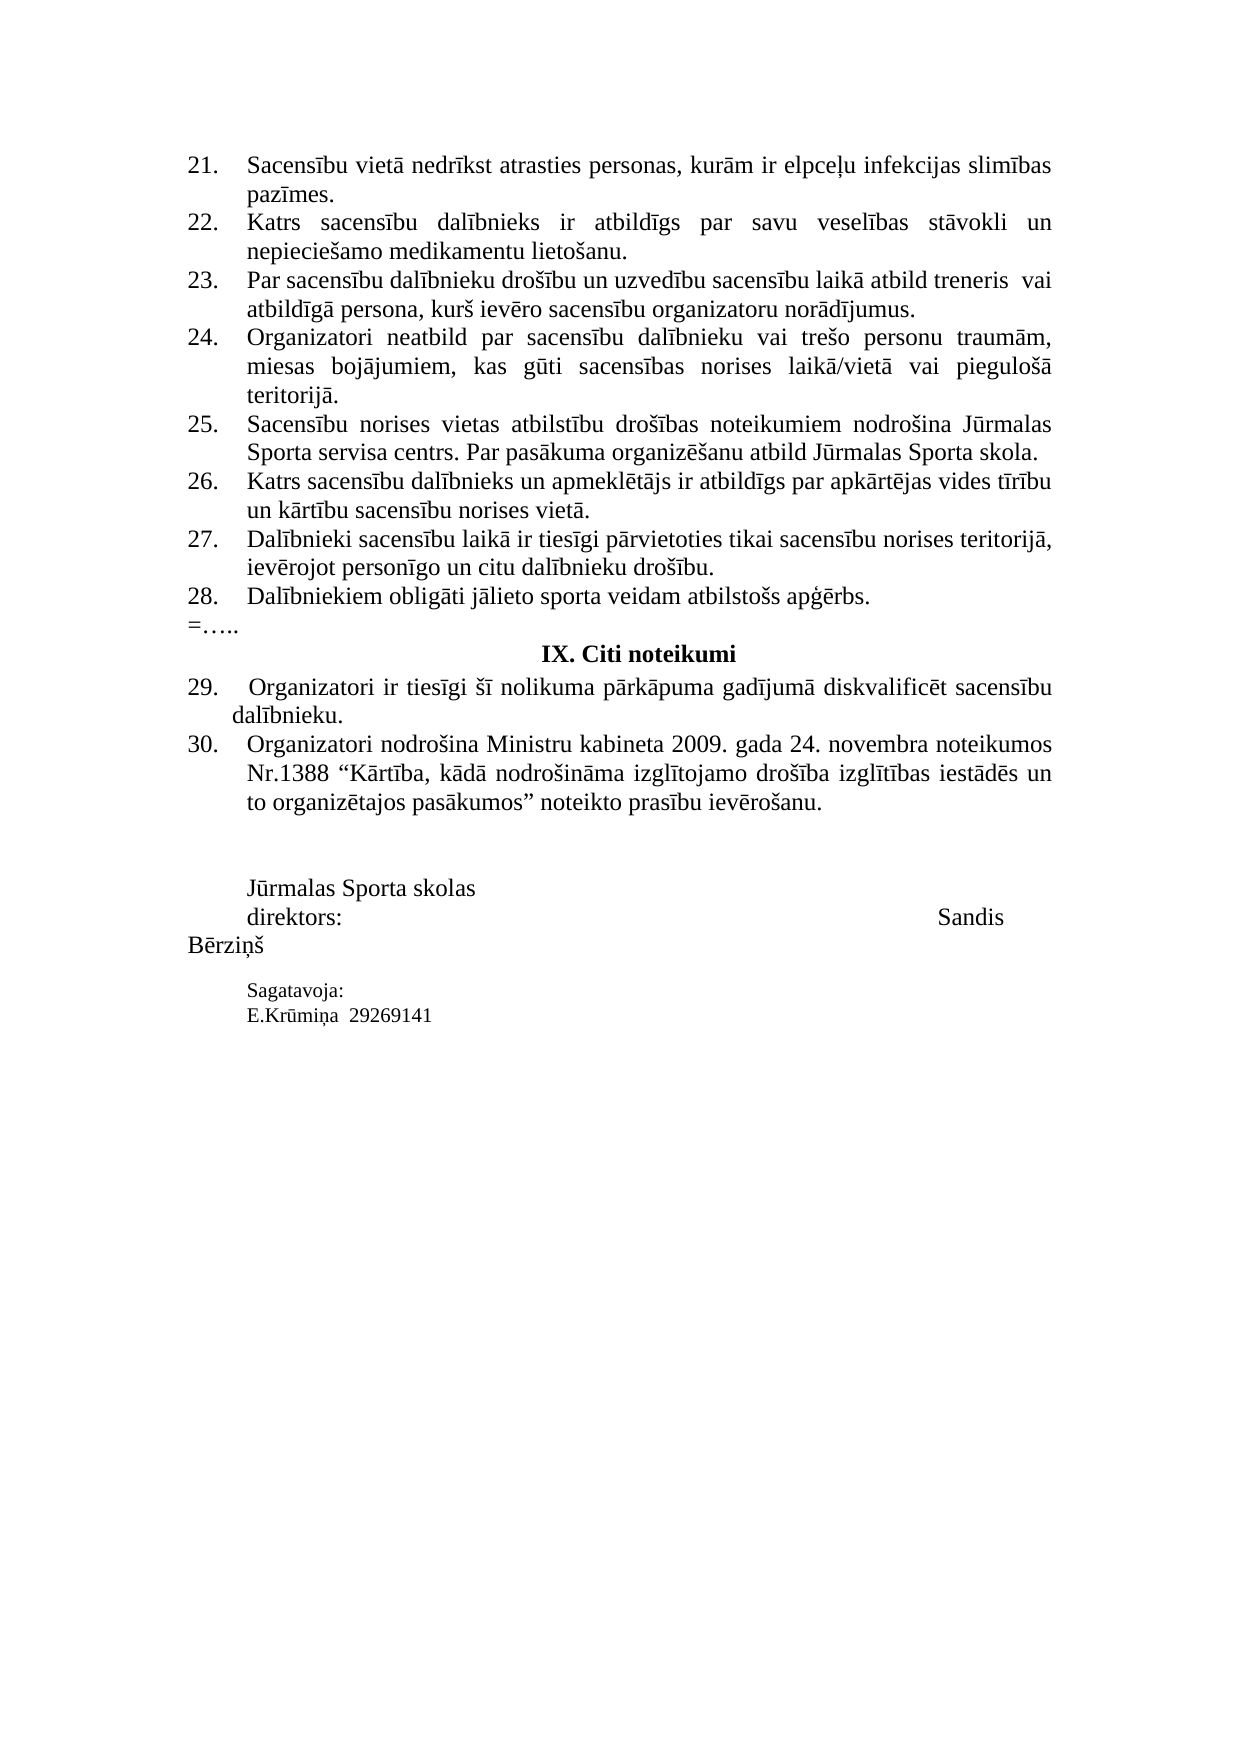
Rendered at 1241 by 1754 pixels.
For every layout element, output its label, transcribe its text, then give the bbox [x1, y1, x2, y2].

list Katrs sacensību dalībnieks ir atbildīgs par savu veselības stāvokli un nepieciešamo medikamentu lietošanu. [187, 207, 1053, 265]
text Sagatavoja: [187, 978, 1053, 1002]
text Jūrmalas Sporta skolas [187, 873, 1053, 902]
list Dalībniekiem obligāti jālieto sporta veidam atbilstošs apģērbs. [187, 581, 1053, 610]
list Organizatori neatbild par sacensību dalībnieku vai trešo personu traumām, miesas bojājumiem, kas gūti sacensības norises laikā/vietā vai piegulošā teritorijā. [187, 322, 1053, 409]
list Sacensību norises vietas atbilstību drošības noteikumiem nodrošina Jūrmalas Sporta servisa centrs. Par pasākuma organizēšanu atbild Jūrmalas Sporta skola. [187, 409, 1053, 466]
list Par sacensību dalībnieku drošību un uzvedību sacensību laikā atbild treneris vai atbildīgā persona, kurš ievēro sacensību organizatoru norādījumus. [187, 265, 1053, 322]
list Dalībnieki sacensību laikā ir tiesīgi pārvietoties tikai sacensību norises teritorijā, ievērojot personīgo un citu dalībnieku drošību. [187, 524, 1053, 581]
text IX. Citi noteikumi [225, 639, 1053, 667]
list Katrs sacensību dalībnieks un apmeklētājs ir atbildīgs par apkārtējas vides tīrību un kārtību sacensību norises vietā. [187, 466, 1053, 524]
text =….. [187, 610, 1053, 639]
list Organizatori ir tiesīgi šī nolikuma pārkāpuma gadījumā diskvalificēt sacensību dalībnieku. [187, 672, 1053, 729]
list Organizatori nodrošina Ministru kabineta 2009. gada 24. novembra noteikumos Nr.1388 “Kārtība, kādā nodrošināma izglītojamo drošība izglītības iestādēs un to organizētajos pasākumos” noteikto prasību ievērošanu. [187, 729, 1053, 816]
list Sacensību vietā nedrīkst atrasties personas, kurām ir elpceļu infekcijas slimības pazīmes. [187, 150, 1053, 207]
text E.Krūmiņa 29269141 [187, 1002, 1053, 1027]
text direktors: Sandis Bērziņš [187, 902, 1053, 959]
